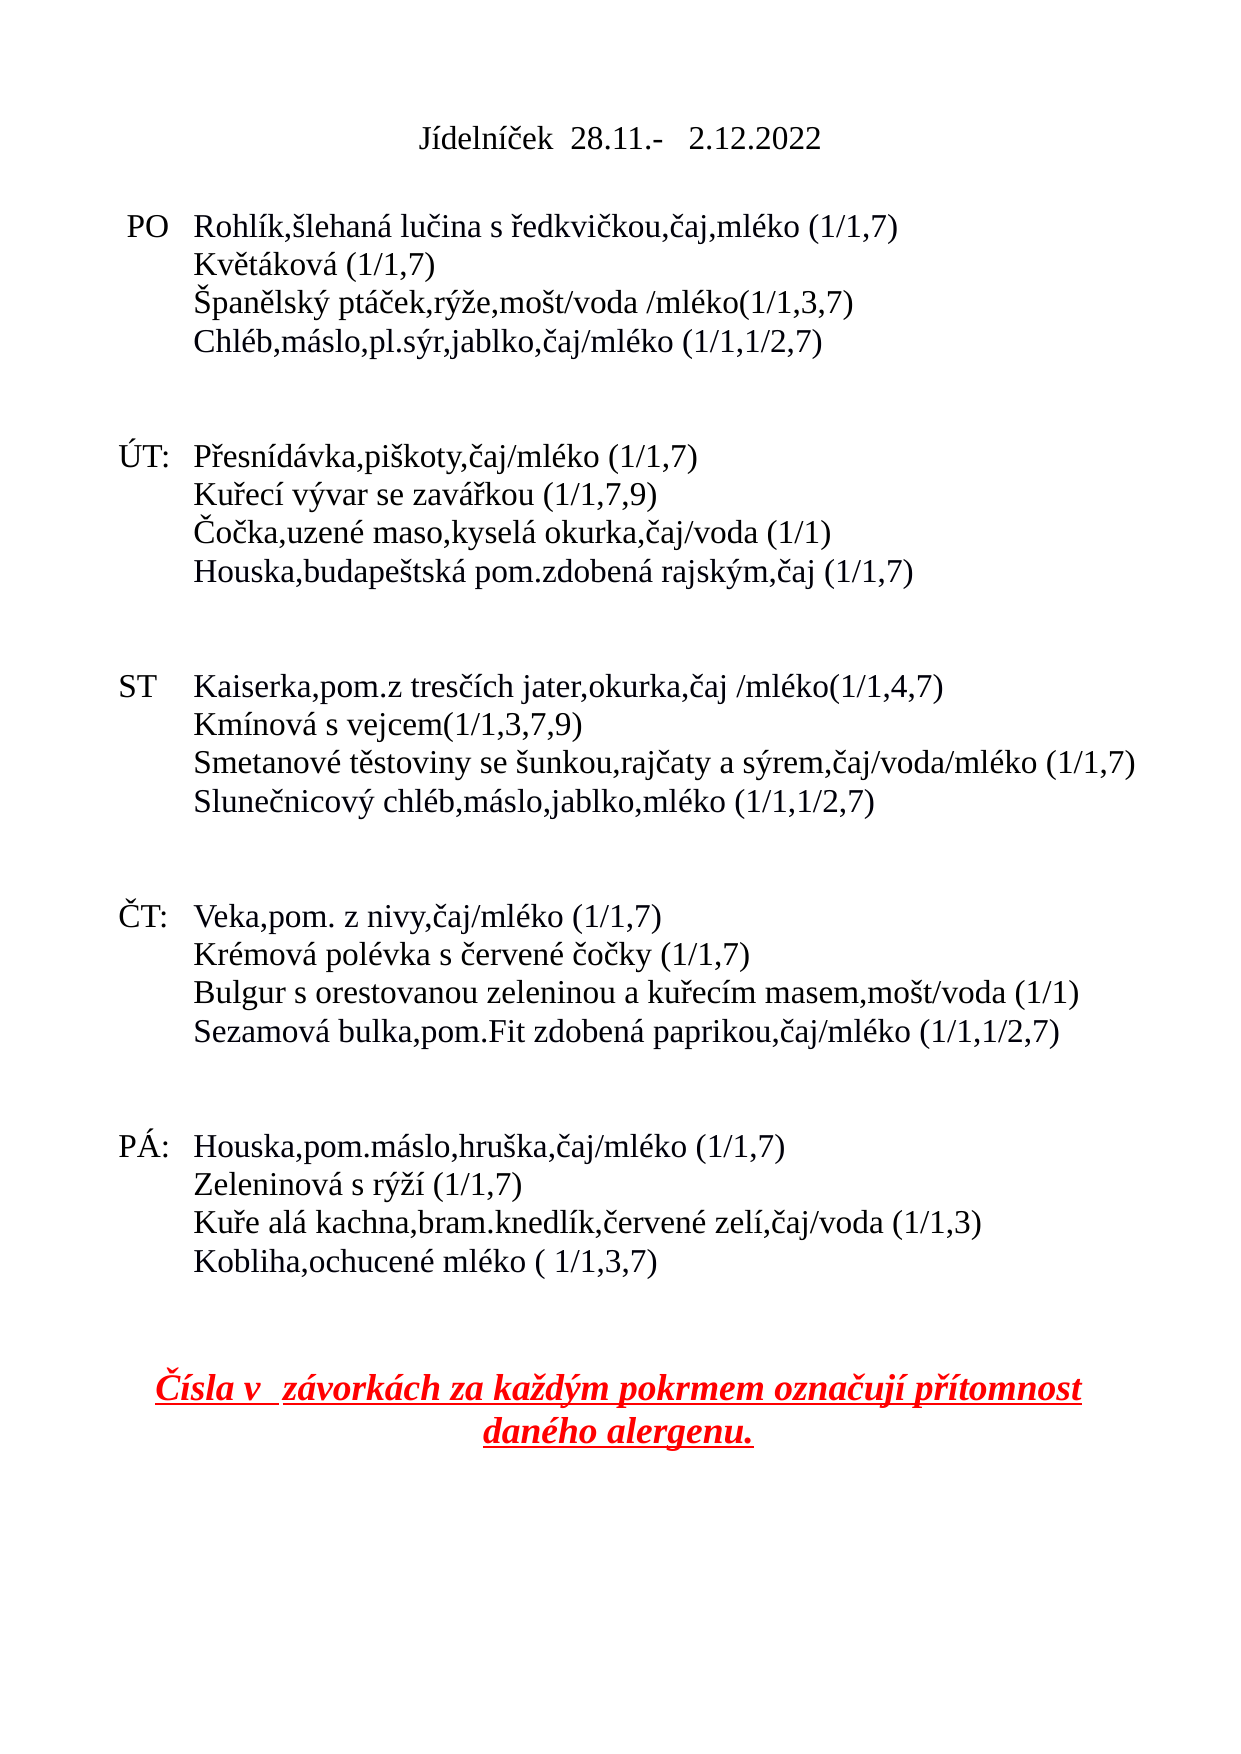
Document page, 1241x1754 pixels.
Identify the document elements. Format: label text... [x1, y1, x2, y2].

table_cell Přesnídávka,piškoty,čaj/mléko (1/1,7) [186, 436, 1151, 474]
table_cell [186, 819, 1151, 896]
table_cell [111, 819, 186, 896]
table_cell [111, 1164, 186, 1202]
table_cell Zeleninová s rýží (1/1,7) [186, 1164, 1151, 1202]
table_cell [111, 934, 186, 972]
table_cell Veka,pom. z nivy,čaj/mléko (1/1,7) [186, 896, 1151, 934]
table_cell Krémová polévka s červené čočky (1/1,7) [186, 934, 1151, 972]
table_cell PÁ: [111, 1126, 186, 1164]
table_cell [111, 359, 186, 436]
table_cell Květáková (1/1,7) [186, 244, 1151, 282]
table_cell [111, 551, 186, 589]
table_cell Houska,budapeštská pom.zdobená rajským,čaj (1/1,7) [186, 551, 1151, 589]
table_cell [111, 743, 186, 781]
table_cell Kuřecí vývar se zavářkou (1/1,7,9) [186, 474, 1151, 512]
table_cell Španělský ptáček,rýže,mošt/voda /mléko(1/1,3,7) [186, 283, 1151, 321]
table_cell Kmínová s vejcem(1/1,3,7,9) [186, 704, 1151, 742]
table_cell Smetanové těstoviny se šunkou,rajčaty a sýrem,čaj/voda/mléko (1/1,7) [186, 743, 1151, 781]
text Čísla v závorkách za každým pokrmem označují přítomnost daného alergenu. [118, 1365, 1122, 1452]
table_cell [111, 589, 186, 666]
table_cell Chléb,máslo,pl.sýr,jablko,čaj/mléko (1/1,1/2,7) [186, 321, 1151, 359]
table_cell Kobliha,ochucené mléko ( 1/1,3,7) [186, 1241, 1151, 1279]
table_cell Kuře alá kachna,bram.knedlík,červené zelí,čaj/voda (1/1,3) [186, 1203, 1151, 1241]
table_cell [111, 704, 186, 742]
table_cell [111, 781, 186, 819]
table_cell Slunečnicový chléb,máslo,jablko,mléko (1/1,1/2,7) [186, 781, 1151, 819]
table_header PO [111, 206, 186, 359]
table_cell [186, 1049, 1151, 1126]
table_cell Bulgur s orestovanou zeleninou a kuřecím masem,mošt/voda (1/1) [186, 973, 1151, 1011]
table_cell [111, 474, 186, 512]
table_cell [111, 513, 186, 551]
table_cell [111, 973, 186, 1011]
table_cell Kaiserka,pom.z tresčích jater,okurka,čaj /mléko(1/1,4,7) [186, 666, 1151, 704]
table_cell Houska,pom.máslo,hruška,čaj/mléko (1/1,7) [186, 1126, 1151, 1164]
table_cell ČT: [111, 896, 186, 934]
table_cell [111, 1241, 186, 1279]
table_cell ÚT: [111, 436, 186, 474]
table_cell [186, 589, 1151, 666]
table_cell [111, 1203, 186, 1241]
table_header Rohlík,šlehaná lučina s ředkvičkou,čaj,mléko (1/1,7) [186, 206, 1151, 244]
table_cell [186, 359, 1151, 436]
table_cell [111, 1049, 186, 1126]
table_cell Sezamová bulka,pom.Fit zdobená paprikou,čaj/mléko (1/1,1/2,7) [186, 1011, 1151, 1049]
table_cell Čočka,uzené maso,kyselá okurka,čaj/voda (1/1) [186, 513, 1151, 551]
table_cell [111, 1011, 186, 1049]
text Jídelníček 28.11.- 2.12.2022 [118, 118, 1122, 156]
table_cell ST [111, 666, 186, 704]
